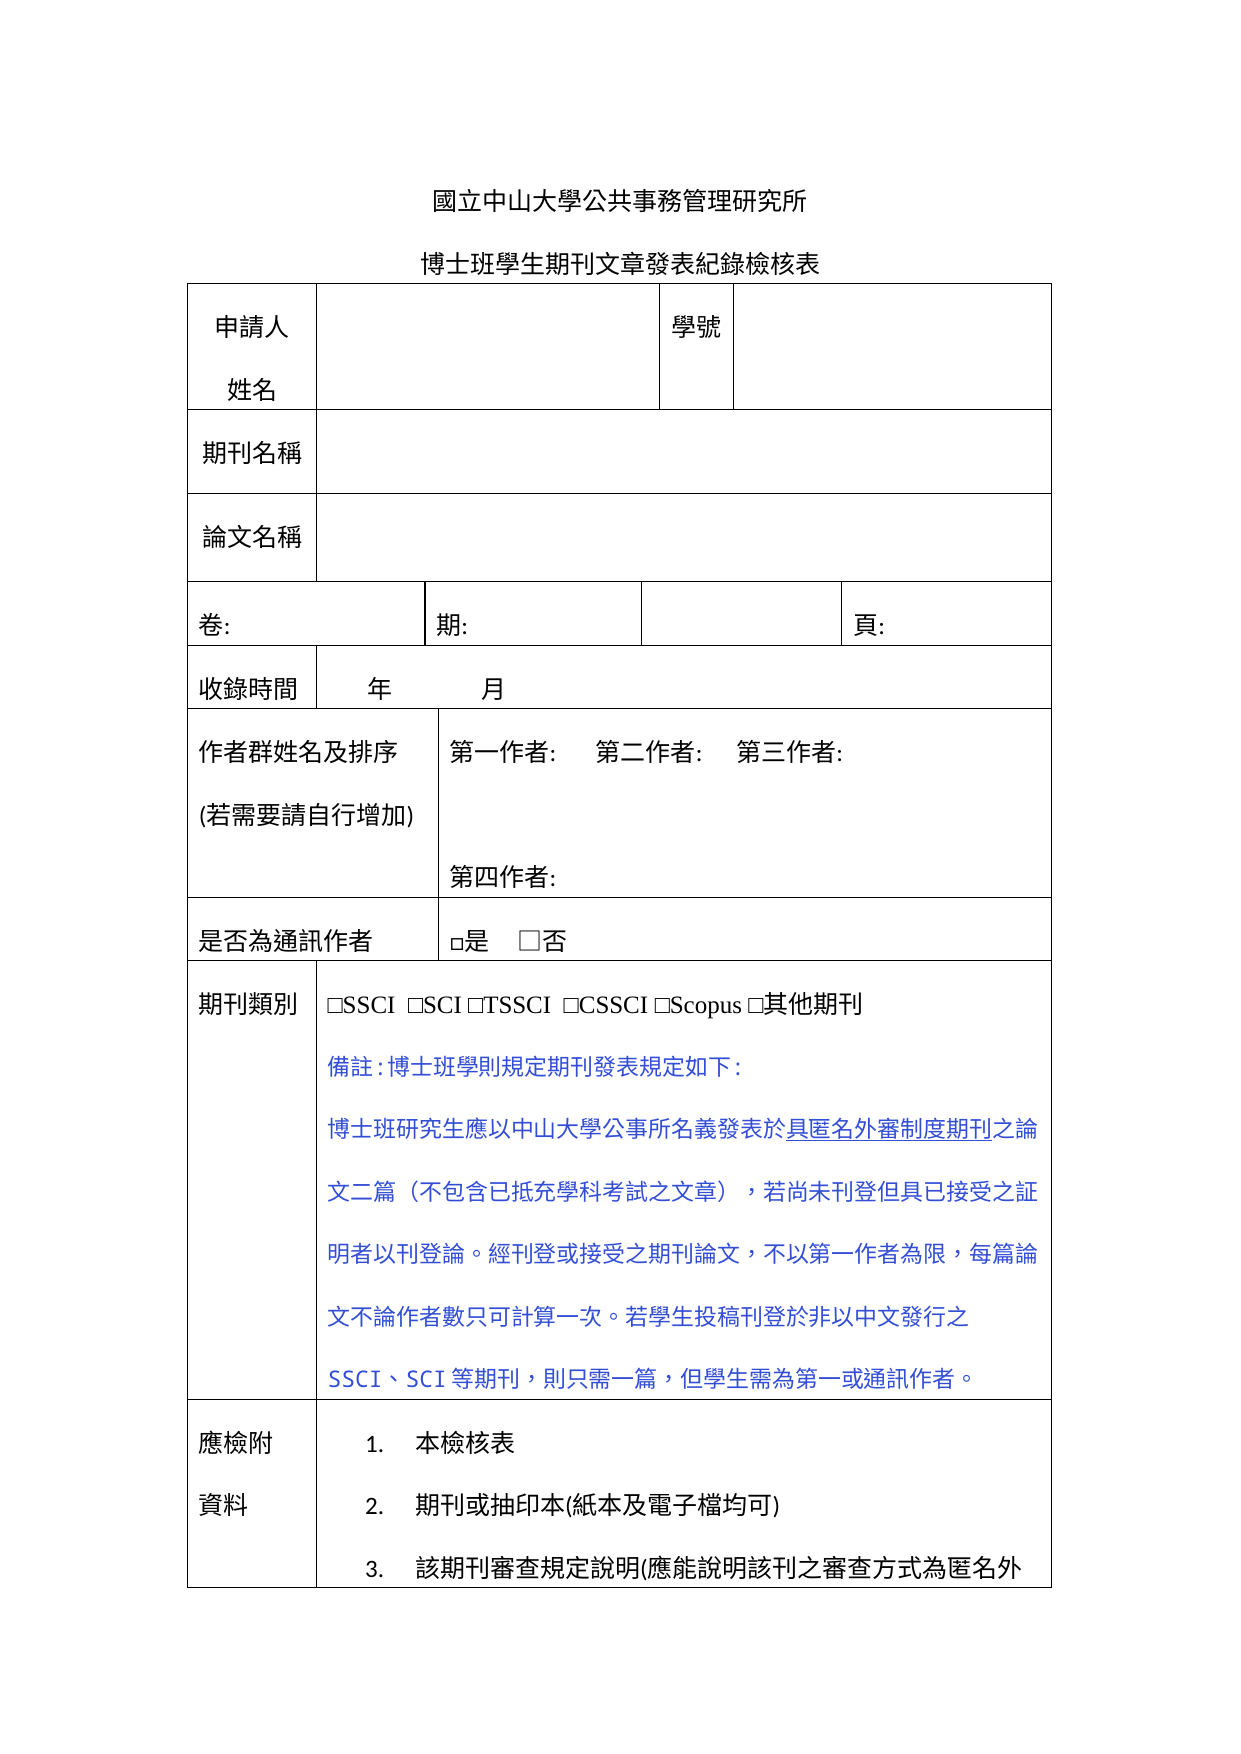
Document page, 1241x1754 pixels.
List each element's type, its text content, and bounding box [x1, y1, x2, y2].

table_cell 本檢核表 期刊或抽印本(紙本及電子檔均可) 該期刊審查規定說明(應能說明該刊之審查方式為匿名外 [317, 1400, 1051, 1587]
table_cell 是否為通訊作者 [188, 898, 438, 960]
table_header 學號 [660, 284, 733, 409]
table_cell 期: [426, 582, 641, 644]
table_cell 作者群姓名及排序(若需要請自行增加) [188, 709, 438, 897]
table_cell [317, 410, 1051, 493]
text 國立中山大學公共事務管理研究所 [187, 158, 1053, 221]
table_header [734, 284, 1051, 409]
table_cell 應檢附 資料 [188, 1400, 316, 1587]
table_cell 收錄時間 [188, 646, 316, 708]
table_cell 卷: [188, 582, 424, 644]
table_cell □是 □否 [439, 898, 1051, 960]
text 博士班學生期刊文章發表紀錄檢核表 [187, 221, 1053, 283]
table_cell [642, 582, 841, 644]
table_cell 論文名稱 [188, 494, 316, 581]
table_cell □SSCI □SCI □TSSCI □CSSCI □Scopus □其他期刊 備註:博士班學則規定期刊發表規定如下: 博士班研究生應以中山大學公事所名義發表於具匿名外審制度期刊之論文二篇（不包含已抵充學科考試之文章），若尚未刊登但具已接受之証明者以刊登論。經刊登或接受之期刊論文，不以第一作者為限，每篇論文不論作者數只可計算一次。若學生投稿刊登於非以中文發行之SSCI、SCI等期刊，則只需一篇，但學生需為第一或通訊作者。 [317, 961, 1051, 1399]
table_header 申請人 姓名 [188, 284, 316, 409]
table_cell 期刊名稱 [188, 410, 316, 493]
table_cell 年 月 [317, 646, 1051, 708]
table_cell 頁: [842, 582, 1051, 644]
table_cell 期刊類別 [188, 961, 316, 1399]
table_cell 第一作者: 第二作者: 第三作者: 第四作者: [439, 709, 1051, 897]
table_header [317, 284, 659, 409]
table_cell [317, 494, 1051, 581]
